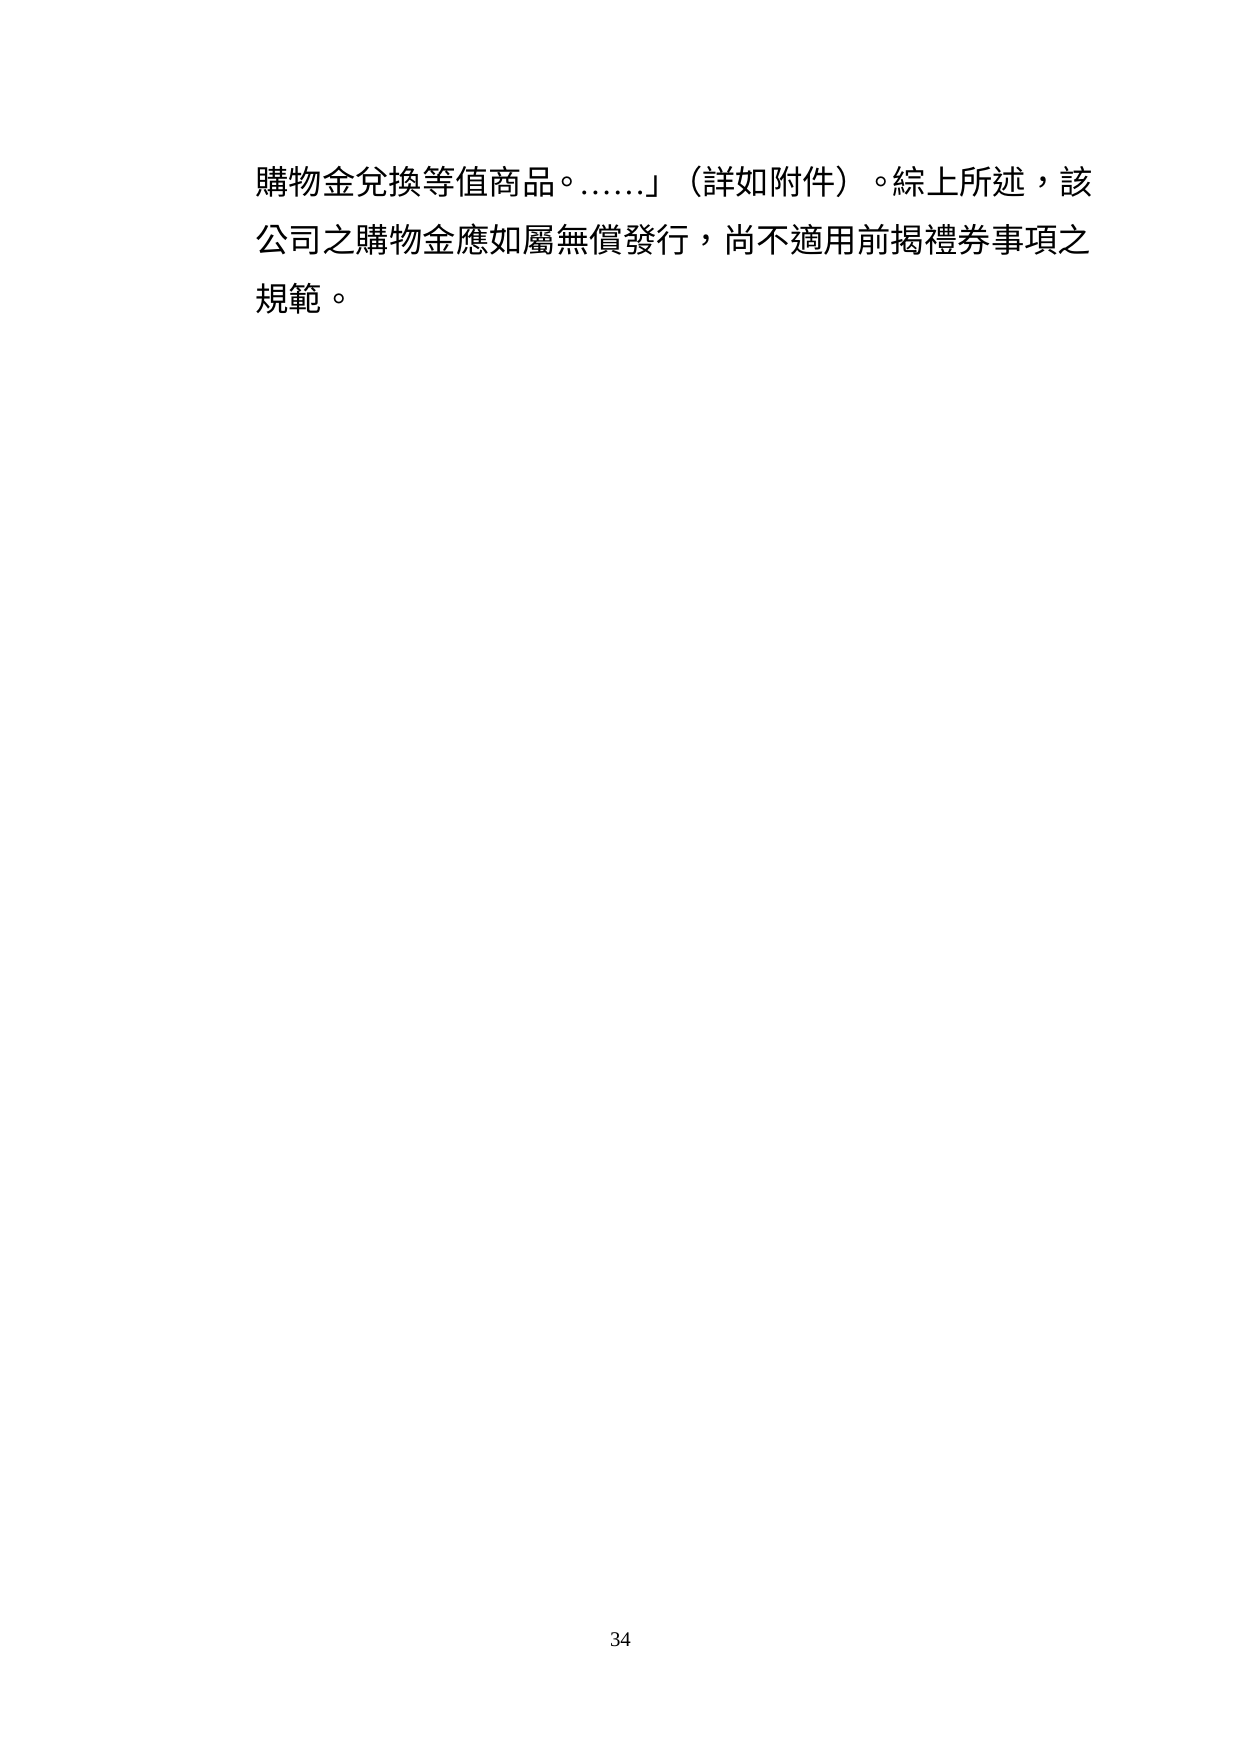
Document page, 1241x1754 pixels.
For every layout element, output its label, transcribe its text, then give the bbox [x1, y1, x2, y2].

list 購物金兌換等值商品。……」（詳如附件）。綜上所述，該公司之購物金應如屬無償發行，尚不適用前揭禮券事項之規範。 [180, 148, 1092, 323]
